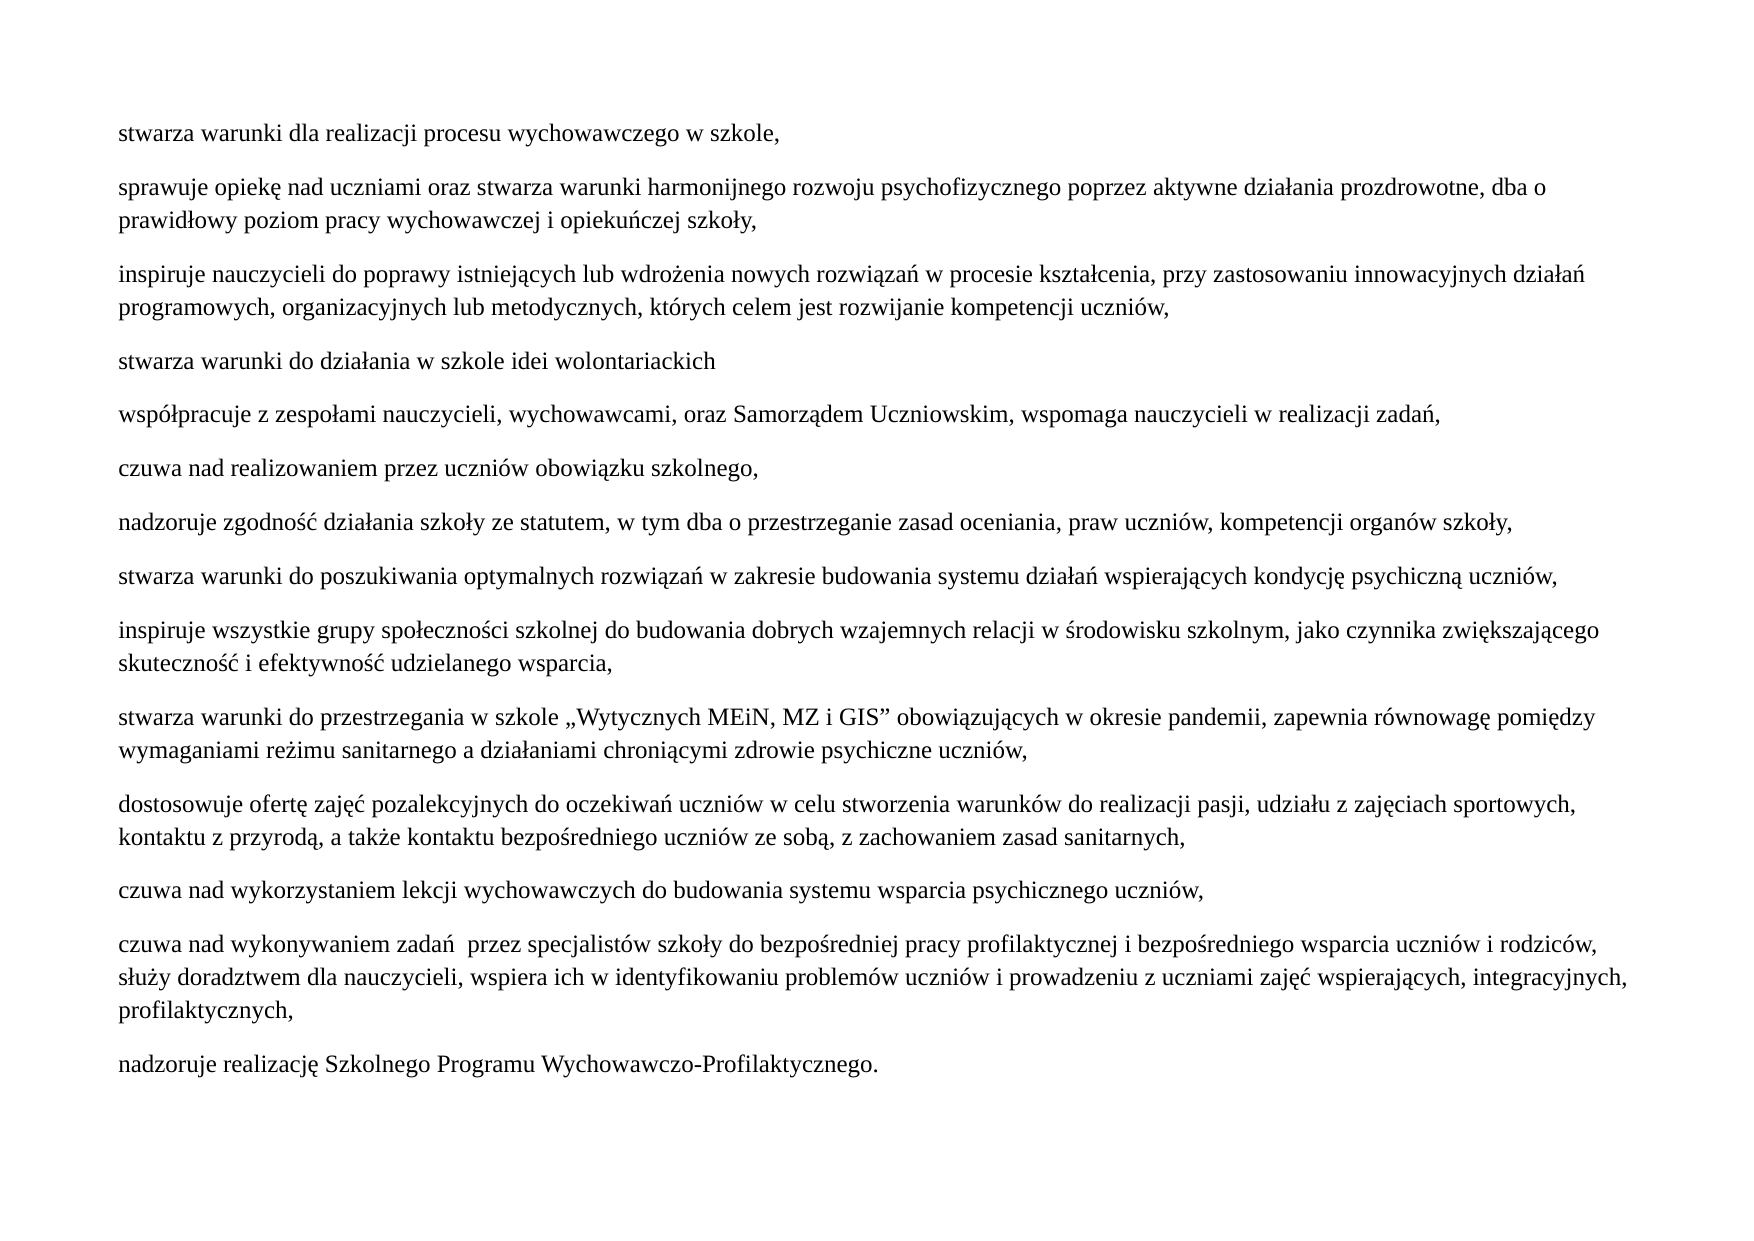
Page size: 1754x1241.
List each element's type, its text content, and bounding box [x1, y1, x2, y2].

text dostosowuje ofertę zajęć pozalekcyjnych do oczekiwań uczniów w celu stworzenia warunków do realizacji pasji, udziału z zajęciach sportowych, kontaktu z przyrodą, a także kontaktu bezpośredniego uczniów ze sobą, z zachowaniem zasad sanitarnych, [118, 789, 1636, 851]
text inspiruje nauczycieli do poprawy istniejących lub wdrożenia nowych rozwiązań w procesie kształcenia, przy zastosowaniu innowacyjnych działań programowych, organizacyjnych lub metodycznych, których celem jest rozwijanie kompetencji uczniów, [118, 259, 1636, 321]
text czuwa nad wykorzystaniem lekcji wychowawczych do budowania systemu wsparcia psychicznego uczniów, [118, 876, 1636, 904]
text stwarza warunki do działania w szkole idei wolontariackich [118, 346, 1636, 374]
text czuwa nad realizowaniem przez uczniów obowiązku szkolnego, [118, 453, 1636, 482]
text nadzoruje realizację Szkolnego Programu Wychowawczo-Profilaktycznego. [118, 1049, 1636, 1078]
text sprawuje opiekę nad uczniami oraz stwarza warunki harmonijnego rozwoju psychofizycznego poprzez aktywne działania prozdrowotne, dba o prawidłowy poziom pracy wychowawczej i opiekuńczej szkoły, [118, 172, 1636, 234]
text stwarza warunki do poszukiwania optymalnych rozwiązań w zakresie budowania systemu działań wspierających kondycję psychiczną uczniów, [118, 561, 1636, 590]
text stwarza warunki dla realizacji procesu wychowawczego w szkole, [118, 118, 1636, 147]
text czuwa nad wykonywaniem zadań przez specjalistów szkoły do bezpośredniej pracy profilaktycznej i bezpośredniego wsparcia uczniów i rodziców, służy doradztwem dla nauczycieli, wspiera ich w identyfikowaniu problemów uczniów i prowadzeniu z uczniami zajęć wspierających, integracyjnych, profilaktycznych, [118, 929, 1636, 1024]
text stwarza warunki do przestrzegania w szkole „Wytycznych MEiN, MZ i GIS” obowiązujących w okresie pandemii, zapewnia równowagę pomiędzy wymaganiami reżimu sanitarnego a działaniami chroniącymi zdrowie psychiczne uczniów, [118, 702, 1636, 764]
text nadzoruje zgodność działania szkoły ze statutem, w tym dba o przestrzeganie zasad oceniania, praw uczniów, kompetencji organów szkoły, [118, 507, 1636, 536]
text inspiruje wszystkie grupy społeczności szkolnej do budowania dobrych wzajemnych relacji w środowisku szkolnym, jako czynnika zwiększającego skuteczność i efektywność udzielanego wsparcia, [118, 615, 1636, 677]
text współpracuje z zespołami nauczycieli, wychowawcami, oraz Samorządem Uczniowskim, wspomaga nauczycieli w realizacji zadań, [118, 399, 1636, 428]
